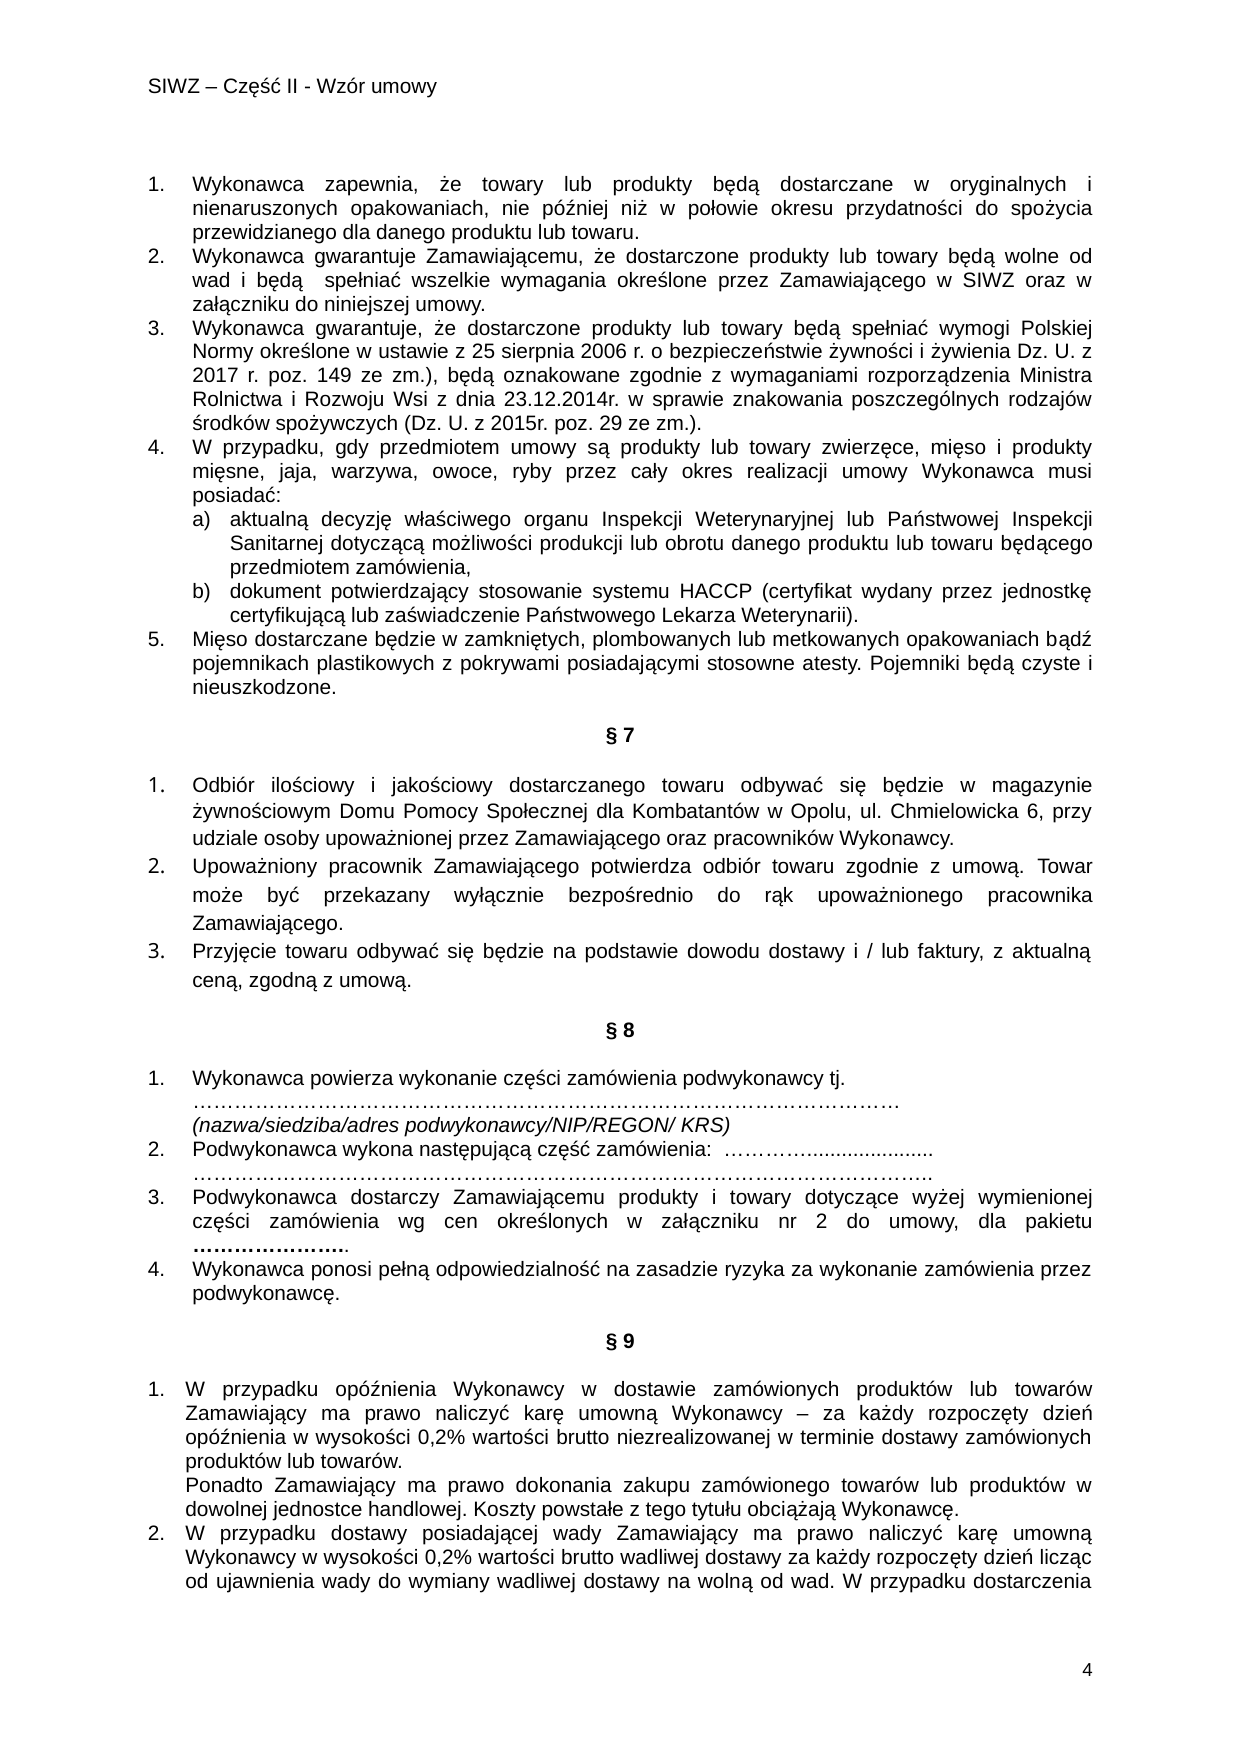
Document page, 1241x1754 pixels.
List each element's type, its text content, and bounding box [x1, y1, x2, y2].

list Przyjęcie towaru odbywać się będzie na podstawie dowodu dostawy i / lub faktury, z aktualną ceną, zgodną z umową. [148, 937, 1093, 993]
list Wykonawca powierza wykonanie części zamówienia podwykonawcy tj. [148, 1065, 1093, 1089]
list Upoważniony pracownik Zamawiającego potwierdza odbiór towaru zgodnie z umową. Towar może być przekazany wyłącznie bezpośrednio do rąk upoważnionego pracownika Zamawiającego. [148, 851, 1093, 937]
list aktualną decyzję właściwego organu Inspekcji Weterynaryjnej lub Państwowej Inspekcji Sanitarnej dotyczącą możliwości produkcji lub obrotu danego produktu lub towaru będącego przedmiotem zamówienia, [192, 507, 1093, 579]
list dokument potwierdzający stosowanie systemu HACCP (certyfikat wydany przez jednostkę certyfikującą lub zaświadczenie Państwowego Lekarza Weterynarii). [192, 579, 1093, 627]
list Wykonawca zapewnia, że towary lub produkty będą dostarczane w oryginalnych i nienaruszonych opakowaniach, nie później niż w połowie okresu przydatności do spożycia przewidzianego dla danego produktu lub towaru. [148, 172, 1093, 243]
list W przypadku opóźnienia Wykonawcy w dostawie zamówionych produktów lub towarów Zamawiający ma prawo naliczyć karę umowną Wykonawcy – za każdy rozpoczęty dzień opóźnienia w wysokości 0,2% wartości brutto niezrealizowanej w terminie dostawy zamówionych produktów lub towarów. [148, 1377, 1093, 1473]
list Podwykonawca wykona następującą część zamówienia: …………...................... [148, 1137, 1093, 1161]
list Podwykonawca dostarczy Zamawiającemu produkty i towary dotyczące wyżej wymienionej części zamówienia wg cen określonych w załączniku nr 2 do umowy, dla pakietu ………………….. [148, 1185, 1093, 1257]
text § 7 [148, 723, 1093, 747]
list …………………………………………………………………………………………….. [192, 1161, 1093, 1185]
list Odbiór ilościowy i jakościowy dostarczanego towaru odbywać się będzie w magazynie żywnościowym Domu Pomocy Społecznej dla Kombatantów w Opolu, ul. Chmielowicka 6, przy udziale osoby upoważnionej przez Zamawiającego oraz pracowników Wykonawcy. [148, 771, 1093, 851]
list Wykonawca gwarantuje, że dostarczone produkty lub towary będą spełniać wymogi Polskiej Normy określone w ustawie z 25 sierpnia 2006 r. o bezpieczeństwie żywności i żywienia Dz. U. z 2017 r. poz. 149 ze zm.), będą oznakowane zgodnie z wymaganiami rozporządzenia Ministra Rolnictwa i Rozwoju Wsi z dnia 23.12.2014r. w sprawie znakowania poszczególnych rodzajów środków spożywczych (Dz. U. z 2015r. poz. 29 ze zm.). [148, 315, 1093, 435]
list W przypadku dostawy posiadającej wady Zamawiający ma prawo naliczyć karę umowną Wykonawcy w wysokości 0,2% wartości brutto wadliwej dostawy za każdy rozpoczęty dzień licząc od ujawnienia wady do wymiany wadliwej dostawy na wolną od wad. W przypadku dostarczenia [148, 1521, 1093, 1592]
list Mięso dostarczane będzie w zamkniętych, plombowanych lub metkowanych opakowaniach bądź pojemnikach plastikowych z pokrywami posiadającymi stosowne atesty. Pojemniki będą czyste i nieuszkodzone. [148, 627, 1093, 699]
list ………………………………………………………………………………………… [192, 1089, 1093, 1113]
text § 9 [148, 1329, 1093, 1353]
list W przypadku, gdy przedmiotem umowy są produkty lub towary zwierzęce, mięso i produkty mięsne, jaja, warzywa, owoce, ryby przez cały okres realizacji umowy Wykonawca musi posiadać: [148, 435, 1093, 507]
list Wykonawca ponosi pełną odpowiedzialność na zasadzie ryzyka za wykonanie zamówienia przez podwykonawcę. [148, 1257, 1093, 1305]
text § 8 [148, 1017, 1093, 1041]
list Ponadto Zamawiający ma prawo dokonania zakupu zamówionego towarów lub produktów w dowolnej jednostce handlowej. Koszty powstałe z tego tytułu obciążają Wykonawcę. [185, 1473, 1093, 1521]
list Wykonawca gwarantuje Zamawiającemu, że dostarczone produkty lub towary będą wolne od wad i będą spełniać wszelkie wymagania określone przez Zamawiającego w SIWZ oraz w załączniku do niniejszej umowy. [148, 243, 1093, 315]
list (nazwa/siedziba/adres podwykonawcy/NIP/REGON/ KRS) [192, 1113, 1093, 1137]
